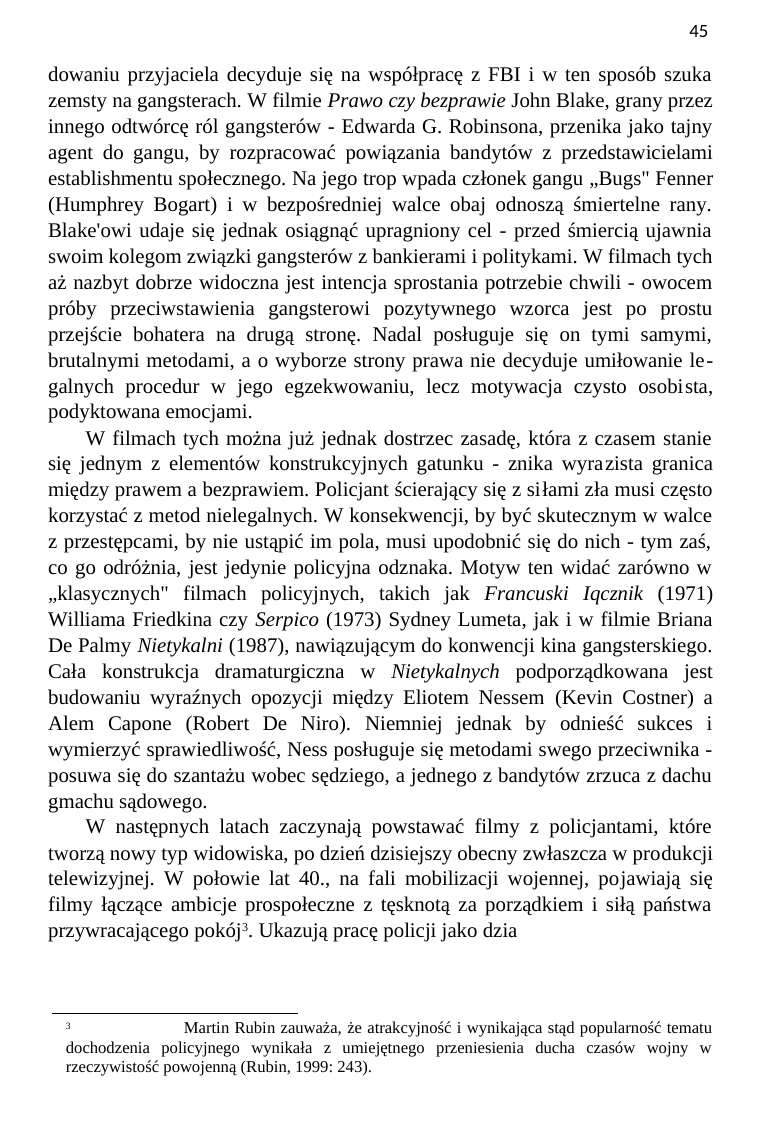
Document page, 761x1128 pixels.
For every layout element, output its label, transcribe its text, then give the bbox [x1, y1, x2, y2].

text 3 Martin Rubin zauważa, że atrakcyjność i wynikająca stąd popularność tematu do­chodzenia policyjnego wynikała z umiejętnego przeniesienia ducha czasów wojny w rzeczywistość powojenną (Rubin, 1999: 243). [66, 1018, 712, 1076]
text 45 [685, 19, 712, 42]
text W następnych latach zaczynają powstawać filmy z policjantami, które tworzą nowy typ widowiska, po dzień dzisiejszy obecny zwłaszcza w pro­dukcji telewizyjnej. W połowie lat 40., na fali mobilizacji wojennej, po­jawiają się filmy łączące ambicje prospołeczne z tęsknotą za porządkiem i siłą państwa przywracającego pokój3. Ukazują pracę policji jako dzia­ [48, 814, 713, 942]
text W filmach tych można już jednak dostrzec zasadę, która z czasem stanie się jednym z elementów konstrukcyjnych gatunku - znika wyra­zista granica między prawem a bezprawiem. Policjant ścierający się z si­łami zła musi często korzystać z metod nielegalnych. W konsekwencji, by być skutecznym w walce z przestępcami, by nie ustąpić im pola, musi upodobnić się do nich - tym zaś, co go odróżnia, jest jedynie policyjna odznaka. Motyw ten widać zarówno w „klasycznych" filmach policyj­nych, takich jak Francuski Iqcznik (1971) Williama Friedkina czy Serpico (1973) Sydney Lumeta, jak i w filmie Briana De Palmy Nietykalni (1987), nawiązującym do konwencji kina gangsterskiego. Cała konstrukcja dra­maturgiczna w Nietykalnych podporządkowana jest budowaniu wyraźnych opozycji między Eliotem Nessem (Kevin Costner) a Alem Capone (Ro­bert De Niro). Niemniej jednak by odnieść sukces i wymierzyć sprawie­dliwość, Ness posługuje się metodami swego przeciwnika - posuwa się do szantażu wobec sędziego, a jednego z bandytów zrzuca z dachu gmachu sądowego. [48, 425, 713, 813]
text dowaniu przyjaciela decyduje się na współpracę z FBI i w ten sposób szuka zemsty na gangsterach. W filmie Prawo czy bezprawie John Blake, grany przez innego odtwórcę ról gangsterów - Edwarda G. Robinsona, przenika jako tajny agent do gangu, by rozpracować powiązania ban­dytów z przedstawicielami establishmentu społecznego. Na jego trop wpada członek gangu „Bugs" Fenner (Humphrey Bogart) i w bezpośredniej walce obaj odnoszą śmiertelne rany. Blake'owi udaje się jednak osiągnąć upragniony cel - przed śmiercią ujawnia swoim kolegom związki gang­sterów z bankierami i politykami. W filmach tych aż nazbyt dobrze wi­doczna jest intencja sprostania potrzebie chwili - owocem próby prze­ciwstawienia gangsterowi pozytywnego wzorca jest po prostu przejście bohatera na drugą stronę. Nadal posługuje się on tymi samymi, brutal­nymi metodami, a o wyborze strony prawa nie decyduje umiłowanie le­galnych procedur w jego egzekwowaniu, lecz motywacja czysto osobi­sta, podyktowana emocjami. [48, 62, 713, 423]
